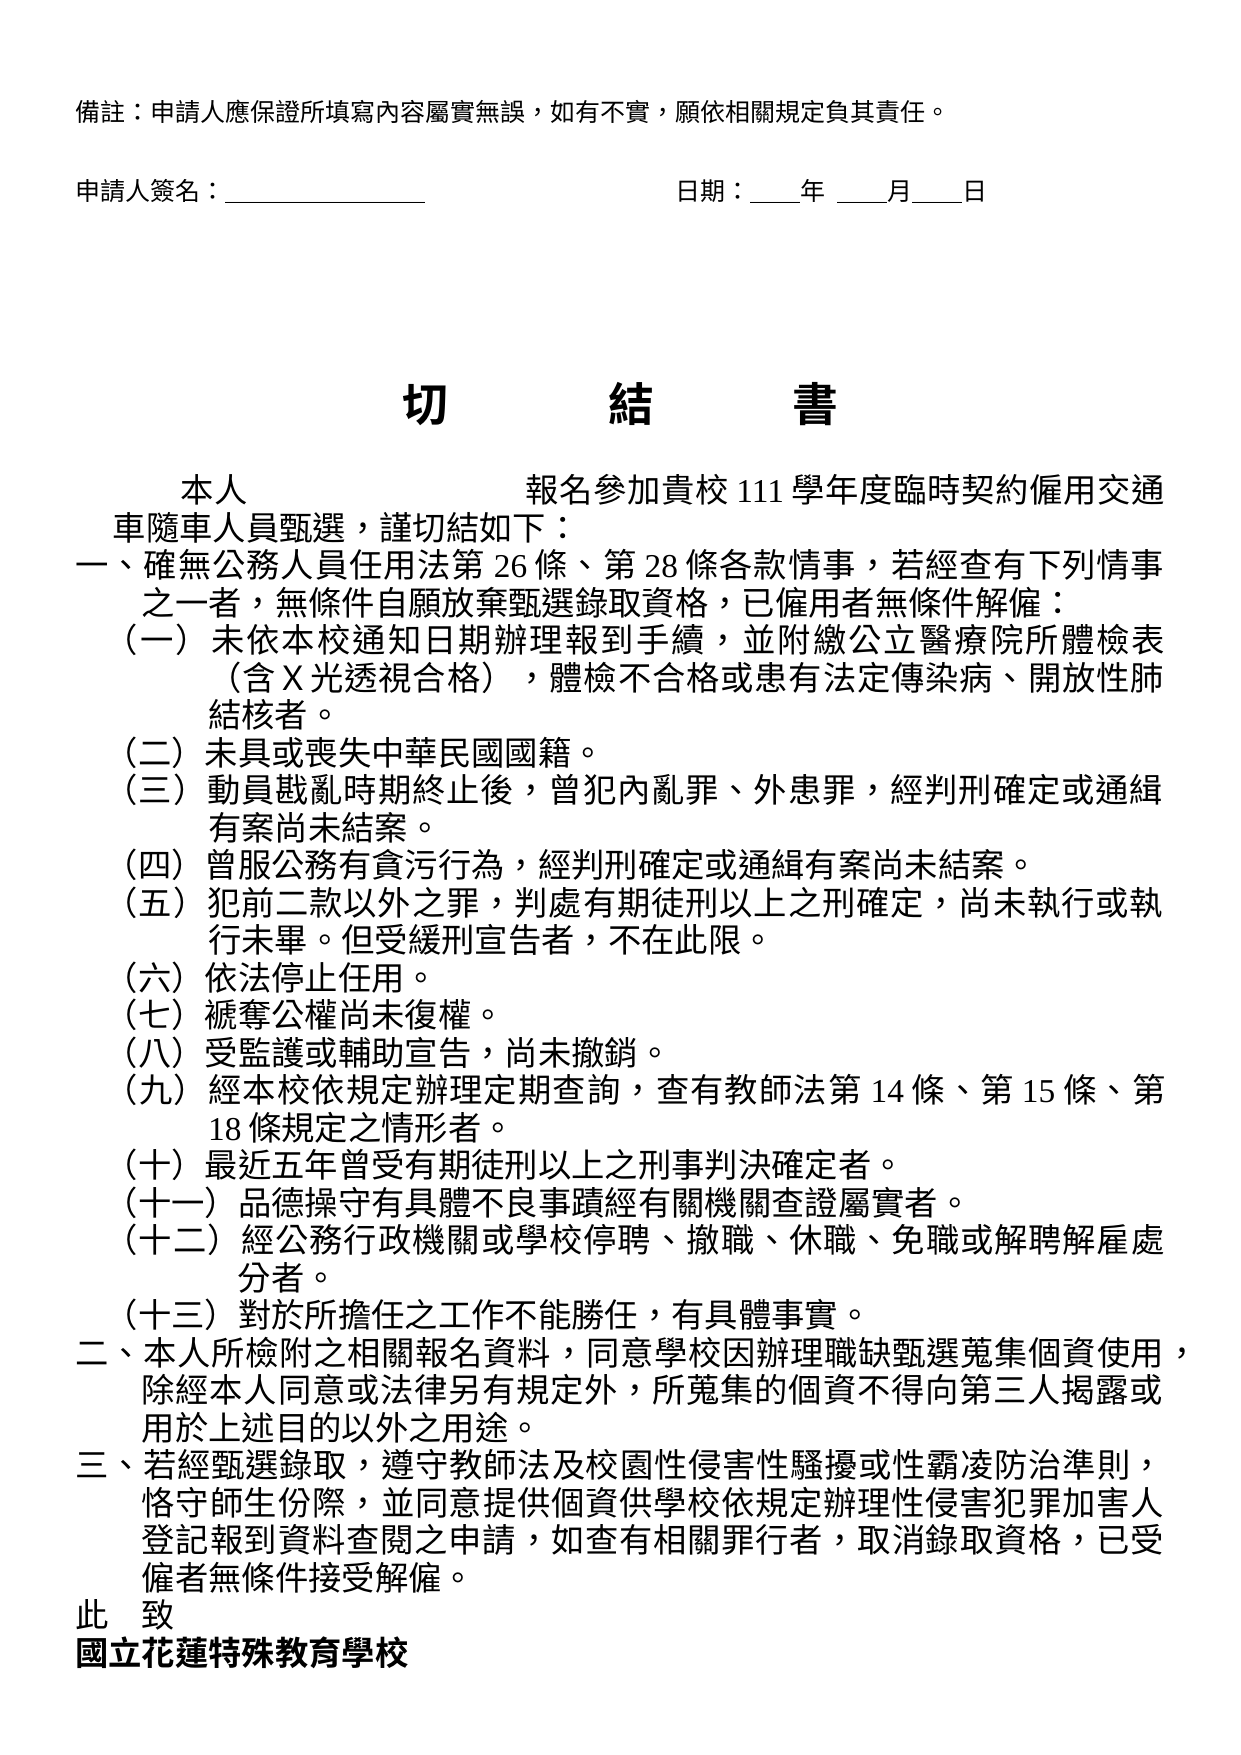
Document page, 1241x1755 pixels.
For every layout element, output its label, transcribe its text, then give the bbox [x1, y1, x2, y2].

text （十三）對於所擔任之工作不能勝任，有具體事實。 [104, 1297, 1165, 1335]
text 一、確無公務人員任用法第26條、第28條各款情事，若經查有下列情事之一者，無條件自願放棄甄選錄取資格，已僱用者無條件解僱： [75, 547, 1165, 622]
text 備註：申請人應保證所填寫內容屬實無誤，如有不實，願依相關規定負其責任。 [75, 101, 1165, 127]
text （二）未具或喪失中華民國國籍。 [104, 735, 1165, 772]
text （九）經本校依規定辦理定期查詢，查有教師法第14條、第15條、第18條規定之情形者。 [104, 1072, 1165, 1147]
text （四）曾服公務有貪污行為，經判刑確定或通緝有案尚未結案。 [104, 847, 1165, 885]
text （七）褫奪公權尚未復權。 [104, 997, 1165, 1035]
text 國立花蓮特殊教育學校 [75, 1635, 1165, 1672]
text 切 結 書 [75, 369, 1165, 435]
text 二、本人所檢附之相關報名資料，同意學校因辦理職缺甄選蒐集個資使用，除經本人同意或法律另有規定外，所蒐集的個資不得向第三人揭露或用於上述目的以外之用途。 [75, 1335, 1165, 1447]
text （八）受監護或輔助宣告，尚未撤銷。 [104, 1035, 1165, 1072]
text （十）最近五年曾受有期徒刑以上之刑事判決確定者。 [104, 1147, 1165, 1185]
text 三、若經甄選錄取，遵守教師法及校園性侵害性騷擾或性霸凌防治準則，恪守師生份際，並同意提供個資供學校依規定辦理性侵害犯罪加害人登記報到資料查閱之申請，如查有相關罪行者，取消錄取資格，已受僱者無條件接受解僱。 [75, 1447, 1165, 1597]
text （五）犯前二款以外之罪，判處有期徒刑以上之刑確定，尚未執行或執行未畢。但受緩刑宣告者，不在此限。 [104, 885, 1165, 960]
text （十二）經公務行政機關或學校停聘、撤職、休職、免職或解聘解雇處分者。 [104, 1222, 1165, 1297]
text 申請人簽名：＿＿＿＿＿＿＿＿ 日期：＿＿年 ＿＿月＿＿日 [75, 179, 1165, 205]
text （六）依法停止任用。 [104, 960, 1165, 997]
text （一）未依本校通知日期辦理報到手續，並附繳公立醫療院所體檢表（含Ｘ光透視合格），體檢不合格或患有法定傳染病、開放性肺結核者。 [104, 622, 1165, 735]
text （十一）品德操守有具體不良事蹟經有關機關查證屬實者。 [104, 1185, 1165, 1222]
text 此 致 [75, 1597, 1165, 1635]
text （三）動員戡亂時期終止後，曾犯內亂罪、外患罪，經判刑確定或通緝有案尚未結案。 [104, 772, 1165, 847]
text 本人 報名參加貴校111學年度臨時契約僱用交通車隨車人員甄選，謹切結如下： [112, 472, 1165, 547]
